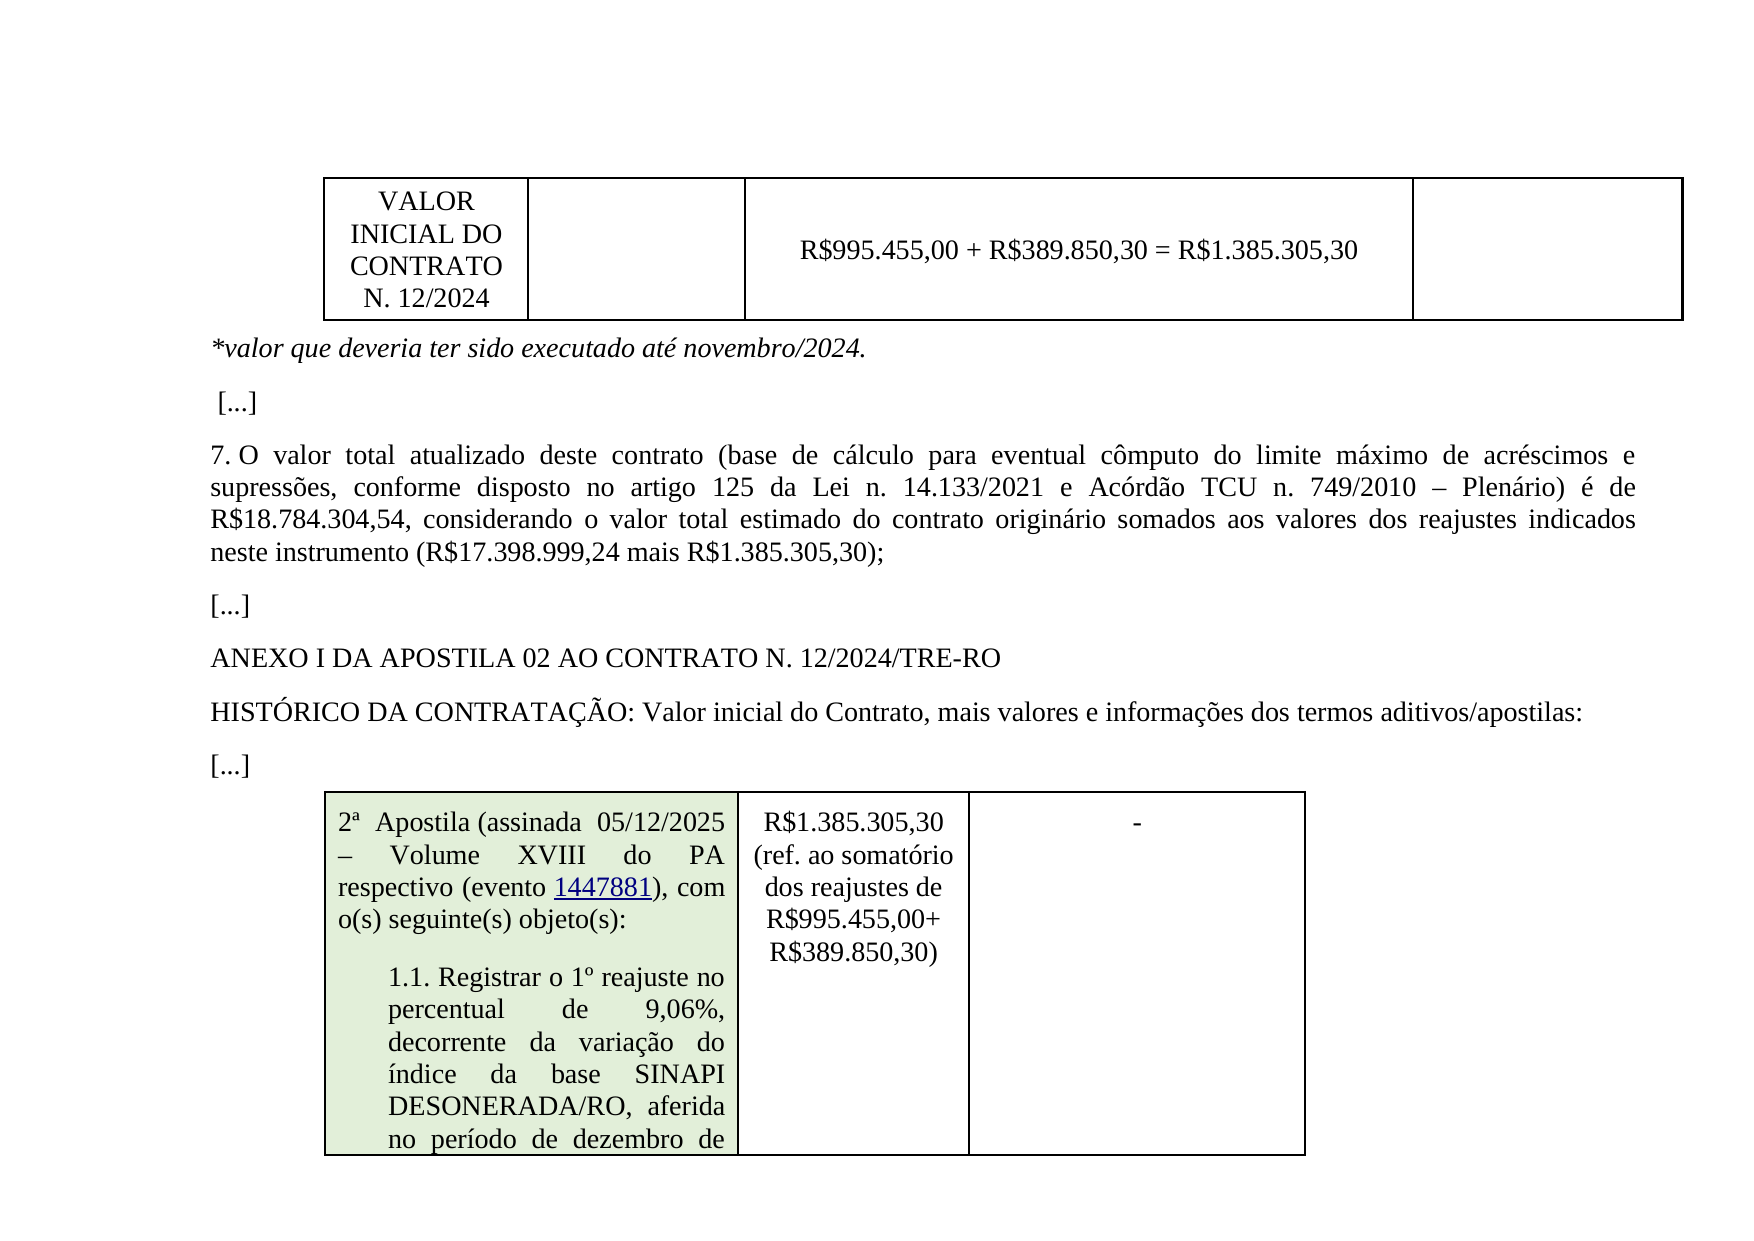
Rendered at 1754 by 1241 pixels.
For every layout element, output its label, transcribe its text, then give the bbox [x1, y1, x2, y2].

text [...] [210, 748, 1639, 780]
table_header - [970, 793, 1304, 1154]
text ANEXO I DA APOSTILA 02 AO CONTRATO N. 12/2024/TRE-RO [210, 641, 1639, 674]
table_cell [529, 179, 744, 319]
text [...] [210, 588, 1639, 621]
table_cell R$995.455,00 + R$389.850,30 = R$1.385.305,30 [746, 179, 1412, 319]
text *valor que deveria ter sido executado até novembro/2024. [210, 331, 1639, 364]
table_cell VALOR INICIAL DO CONTRATO N. 12/2024 [325, 179, 527, 319]
table_header 2ª Apostila (assinada 05/12/2025 – Volume XVIII do PA respectivo (evento 1447881), com o(s) seguinte(s) objeto(s): 1.1. Registrar o 1º reajuste no percentual de 9,06%, decorrente da variação do índice da base SINAPI DESONERADA/RO, aferida no período de dezembro de [326, 793, 737, 1154]
table_header R$1.385.305,30 (ref. ao somatório dos reajustes de R$995.455,00+ R$389.850,30) [739, 793, 968, 1154]
text [...] [210, 384, 1639, 417]
table_cell [1414, 179, 1681, 319]
text 7. O valor total atualizado deste contrato (base de cálculo para eventual cômputo do limite máximo de acréscimos e supressões, conforme disposto no artigo 125 da Lei n. 14.133/2021 e Acórdão TCU n. 749/2010 – Plenário) é de R$18.784.304,54, considerando o valor total estimado do contrato originário somados aos valores dos reajustes indicados neste instrumento (R$17.398.999,24 mais R$1.385.305,30); [210, 438, 1639, 567]
text HISTÓRICO DA CONTRATAÇÃO: Valor inicial do Contrato, mais valores e informações dos termos aditivos/apostilas: [210, 695, 1639, 727]
